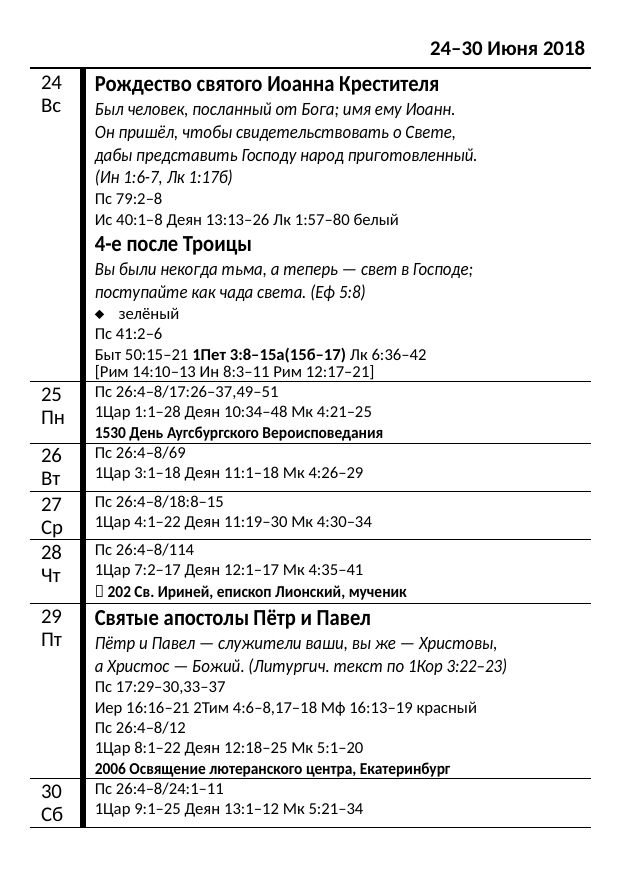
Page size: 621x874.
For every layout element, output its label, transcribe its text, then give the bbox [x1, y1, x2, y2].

table_cell 25 Пн [30, 382, 80, 442]
table_cell 24 Вс [30, 69, 80, 381]
table_cell 27 Ср [30, 492, 80, 539]
table_cell Святые апостолы Пётр и Павел Пётр и Павел — служители ваши, вы же — Христовы, а Христос — Божий. (Литургич. текст по 1Кор 3:22–23) Пс 17:29–30,33–37 Иер 16:16–21 2Тим 4:6–8,17–18 Мф 16:13–19 красный Пс 26:4–8/12 1Цар 8:1–22 Деян 12:18–25 Мк 5:1–20 2006 Освящение лютеранского центра, Екатеринбург [86, 604, 591, 778]
table_cell Пс 26:4–8/69 1Цар 3:1–18 Деян 11:1–18 Мк 4:26–29 [86, 444, 591, 491]
table_header 24–30 Июня 2018 [30, 30, 591, 67]
table_cell Пс 26:4–8/17:26–37,49–51 1Цар 1:1–28 Деян 10:34–48 Мк 4:21–25 1530 День Аугсбургского Вероисповедания [86, 382, 591, 442]
table_cell Пс 26:4–8/114 1Цар 7:2–17 Деян 12:1–17 Мк 4:35–41  202 Св. Ириней, епископ Лионский, мученик [86, 540, 591, 603]
table_cell Рождество святого Иоанна Крестителя Был человек, посланный от Бога; имя ему Иоанн. Он пришёл, чтобы свидетельствовать о Свете, дабы представить Господу народ приготовленный. (Ин 1:6-7, Лк 1:17б) Пс 79:2–8 Ис 40:1–8 Деян 13:13–26 Лк 1:57–80 белый 4-е после Троицы Вы были некогда тьма, а теперь — свет в Господе; поступайте как чада света. (Еф 5:8) зелёный Пс 41:2–6 Быт 50:15–21 1Пет 3:8–15а(15б–17) Лк 6:36–42 [Рим 14:10–13 Ин 8:3–11 Рим 12:17–21] [86, 69, 591, 381]
table_cell 30 Сб [30, 779, 80, 827]
table_cell 28 Чт [30, 540, 80, 603]
table_cell Пс 26:4–8/18:8–15 1Цар 4:1–22 Деян 11:19–30 Мк 4:30–34 [86, 492, 591, 539]
table_cell Пс 26:4–8/24:1–11 1Цар 9:1–25 Деян 13:1–12 Мк 5:21–34 [86, 779, 591, 827]
table_cell 29 Пт [30, 604, 80, 778]
table_cell 26 Вт [30, 444, 80, 491]
